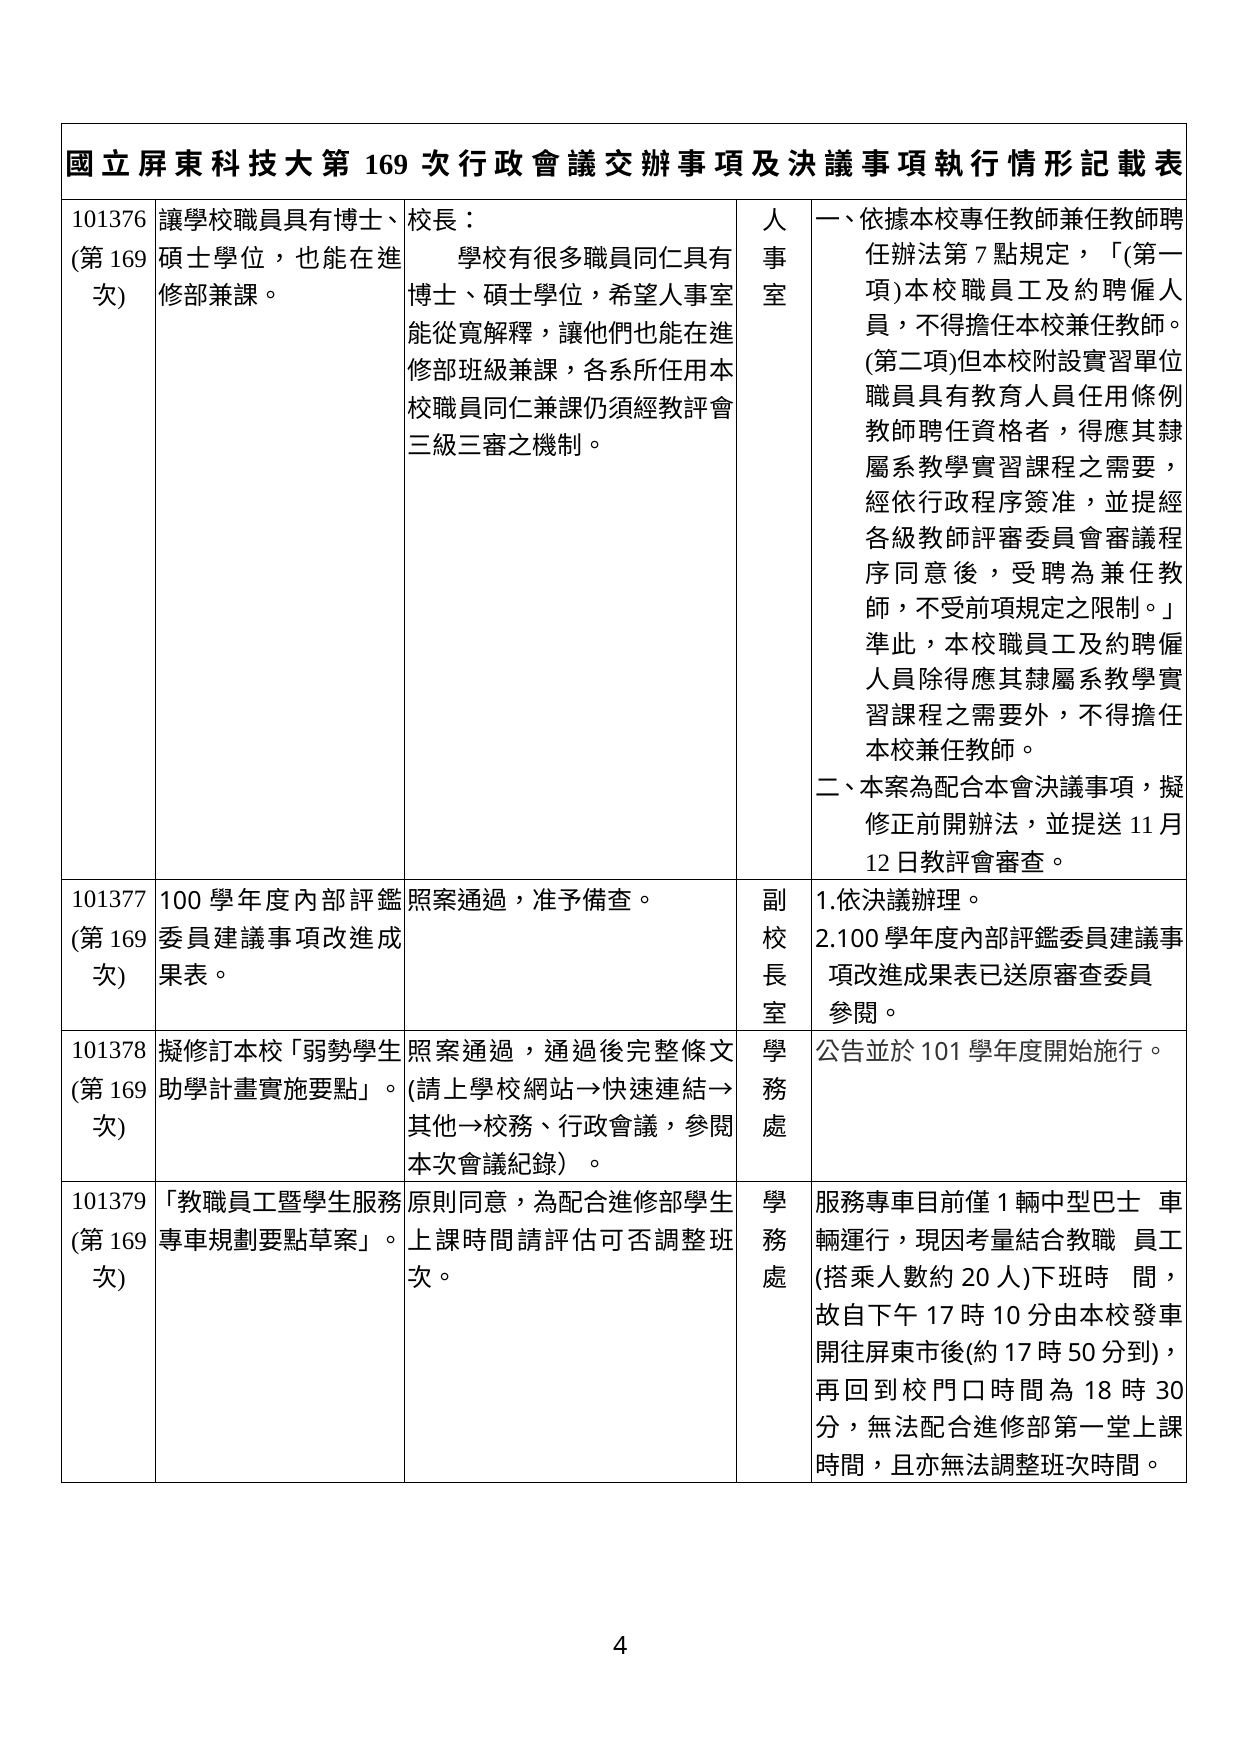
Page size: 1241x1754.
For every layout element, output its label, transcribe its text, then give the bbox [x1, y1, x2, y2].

table_cell 擬修訂本校「弱勢學生助學計畫實施要點」。 [156, 1031, 404, 1181]
table_cell 校長： 學校有很多職員同仁具有博士、碩士學位，希望人事室能從寬解釋，讓他們也能在進修部班級兼課，各系所任用本校職員同仁兼課仍須經教評會三級三審之機制。 [405, 200, 736, 879]
table_cell 101377 (第169次) [62, 880, 155, 1030]
table_cell 服務專車目前僅1輛中型巴士 車輛運行，現因考量結合教職 員工(搭乘人數約20人)下班時 間，故自下午17時10分由本校發車開往屏東市後(約17時50分到)，再回到校門口時間為18時30分，無法配合進修部第一堂上課時間，且亦無法調整班次時間。 [812, 1182, 1186, 1482]
table_cell 「教職員工暨學生服務專車規劃要點草案」。 [156, 1182, 404, 1482]
table_cell 1.依決議辦理。 2.100學年度內部評鑑委員建議事 項改進成果表已送原審查委員 參閱。 [812, 880, 1186, 1030]
table_cell 101379 (第169次) [62, 1182, 155, 1482]
table_cell 一、依據本校專任教師兼任教師聘任辦法第7點規定，「(第一項)本校職員工及約聘僱人員，不得擔任本校兼任教師。(第二項)但本校附設實習單位職員具有教育人員任用條例教師聘任資格者，得應其隸屬系教學實習課程之需要，經依行政程序簽准，並提經各級教師評審委員會審議程序同意後，受聘為兼任教師，不受前項規定之限制。」準此，本校職員工及約聘僱人員除得應其隸屬系教學實習課程之需要外，不得擔任本校兼任教師。 二、本案為配合本會決議事項，擬修正前開辦法，並提送11月12日教評會審查。 [812, 200, 1186, 879]
table_cell 公告並於101學年度開始施行。 [812, 1031, 1186, 1181]
table_cell 讓學校職員具有博士、碩士學位，也能在進修部兼課。 [156, 200, 404, 879]
table_cell 100學年度內部評鑑委員建議事項改進成果表。 [156, 880, 404, 1030]
table_cell 學 務 處 [737, 1182, 811, 1482]
table_cell 101378 (第169次) [62, 1031, 155, 1181]
table_header 國立屏東科技大第169次行政會議交辦事項及決議事項執行情形記載表 [62, 124, 1186, 199]
table_cell 照案通過，准予備查。 [405, 880, 736, 1030]
table_cell 學 務 處 [737, 1031, 811, 1181]
table_cell 照案通過，通過後完整條文(請上學校網站→快速連結→其他→校務、行政會議，參閱本次會議紀錄）。 [405, 1031, 736, 1181]
table_cell 原則同意，為配合進修部學生上課時間請評估可否調整班次。 [405, 1182, 736, 1482]
table_cell 副 校 長 室 [737, 880, 811, 1030]
table_cell 101376 (第169次) [62, 200, 155, 879]
table_cell 人 事 室 [737, 200, 811, 879]
